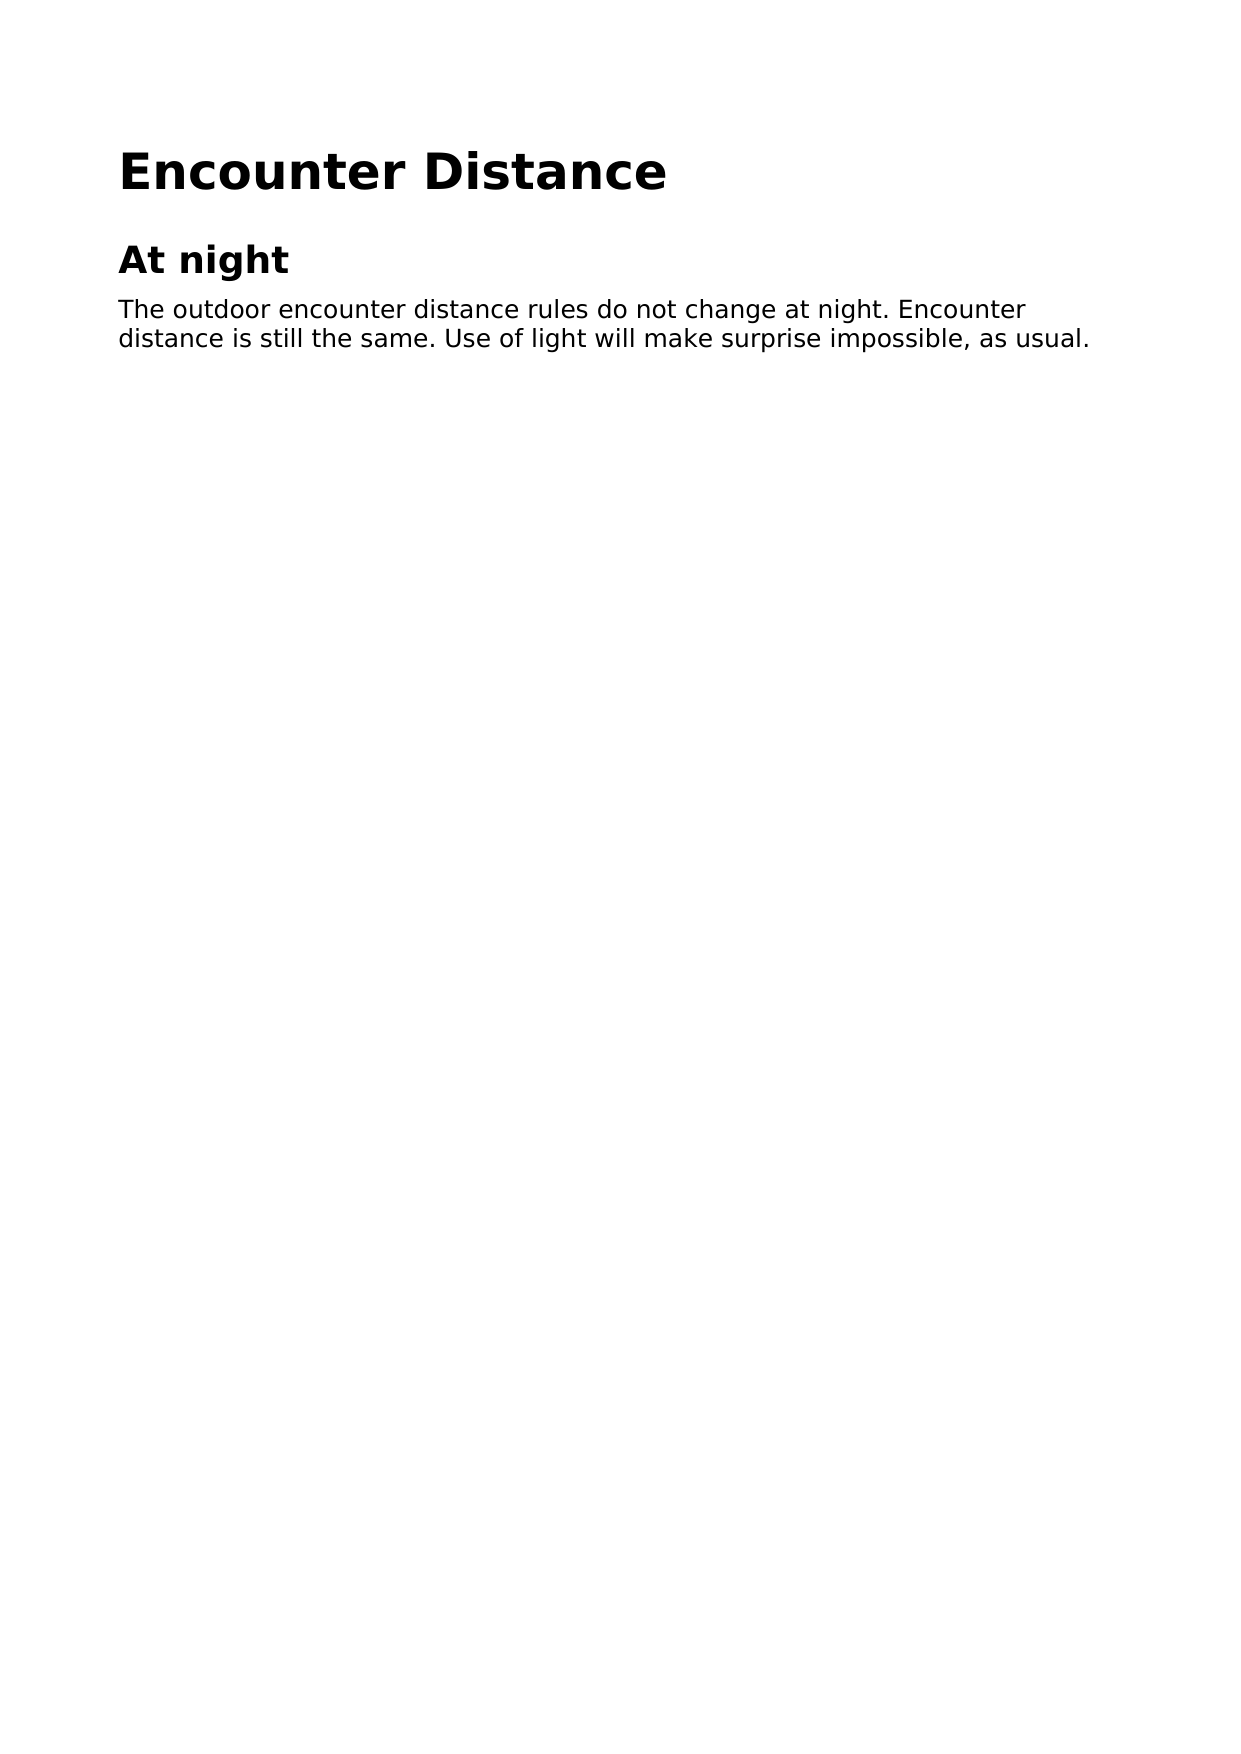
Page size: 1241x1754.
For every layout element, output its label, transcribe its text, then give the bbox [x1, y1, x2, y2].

text The outdoor encounter distance rules do not change at night. Encounter distance is still the same. Use of light will make surprise impossible, as usual. [118, 295, 1122, 353]
subtitle At night [118, 239, 1122, 282]
subtitle Encounter Distance [118, 143, 1122, 201]
